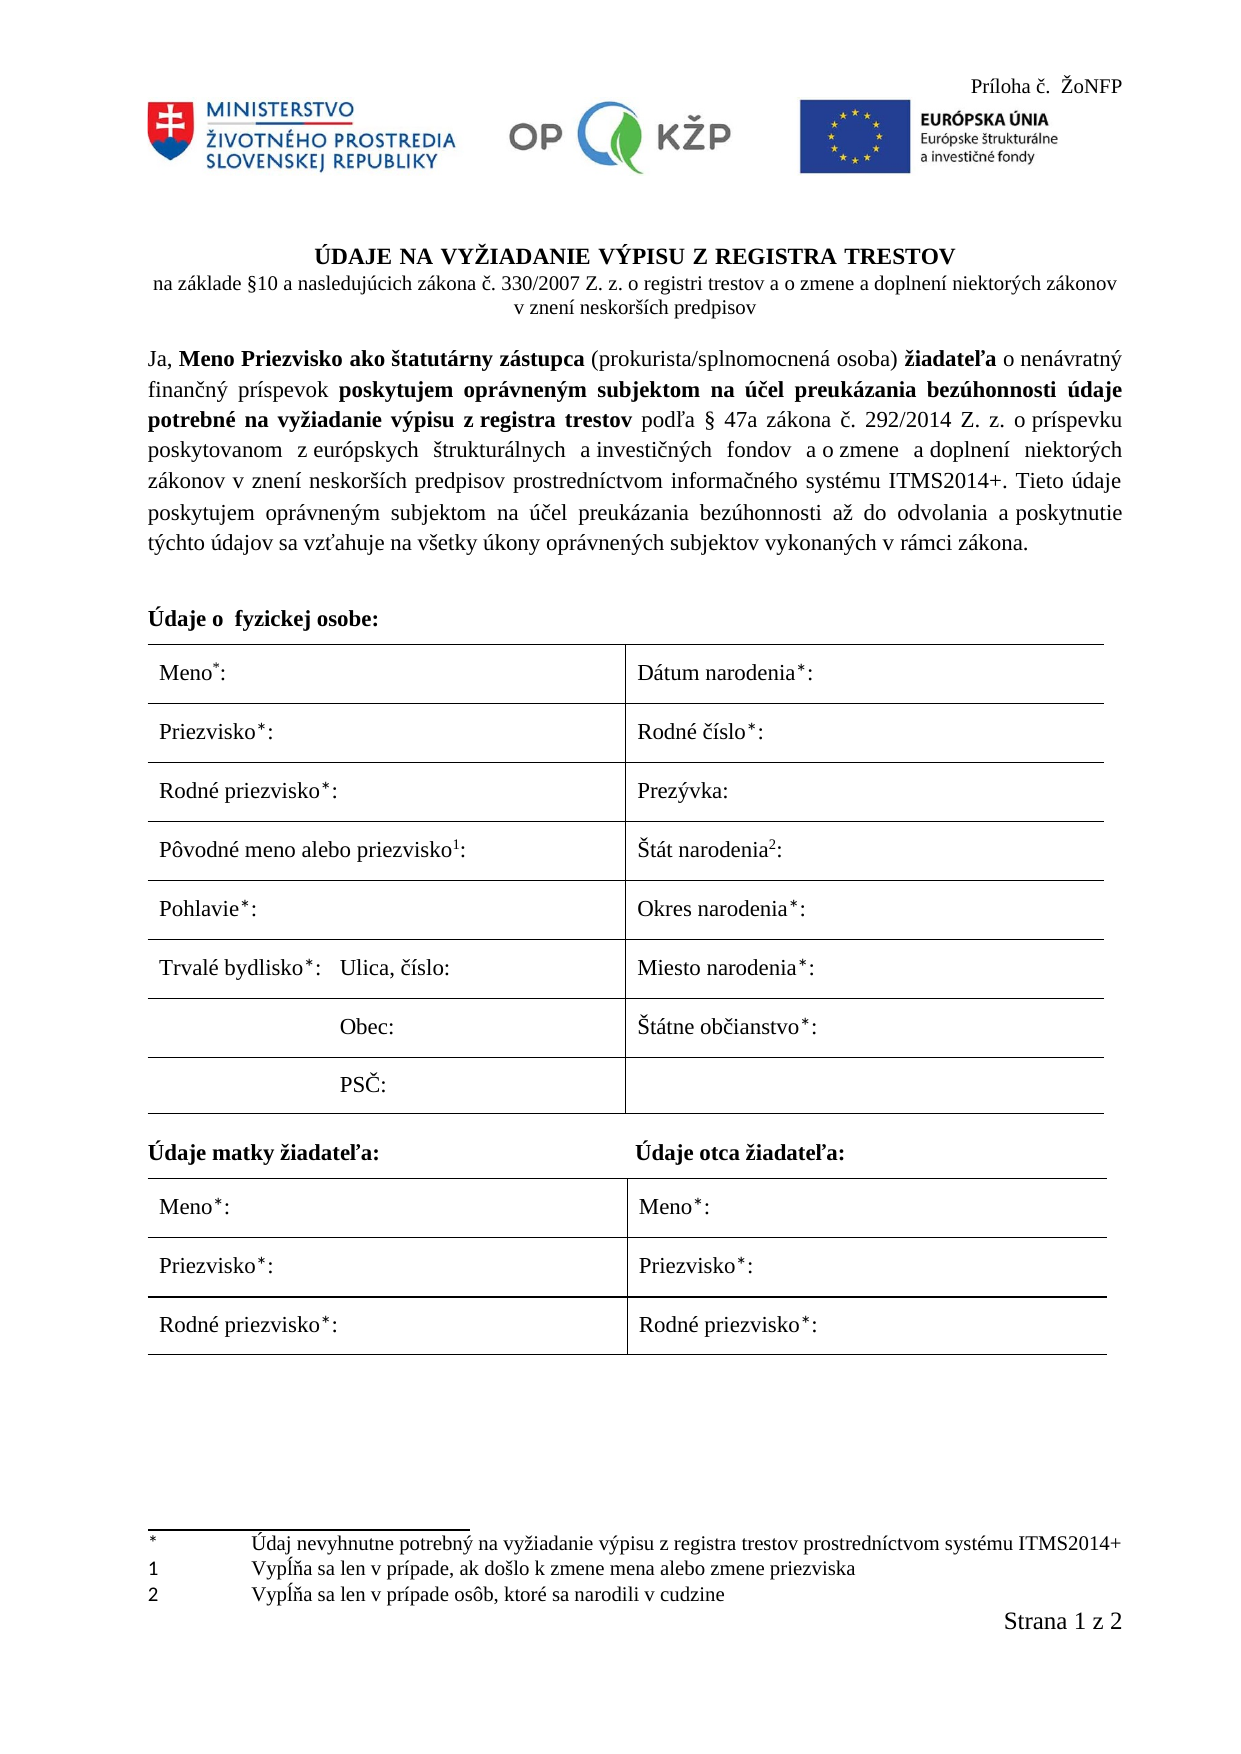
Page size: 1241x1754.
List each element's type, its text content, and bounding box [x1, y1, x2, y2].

table_cell Prezývka: [626, 763, 1104, 821]
table_header Meno*: [628, 1179, 1107, 1237]
table_cell Obec: [148, 999, 625, 1057]
table_header Meno: [148, 645, 625, 703]
table_cell Pohlavie*: [148, 881, 625, 939]
text Ja, Meno Priezvisko ako štatutárny zástupca (prokurista/splnomocnená osoba) žiadateľa o nenávratný finančný príspevok poskytujem oprávneným subjektom na účel preukázania bezúhonnosti údaje potrebné na vyžiadanie výpisu z registra trestov podľa § 47a zákona č. 292/2014 Z. z. o príspevku poskytovanom z európskych štrukturálnych a investičných fondov a o zmene a doplnení niektorých zákonov v znení neskorších predpisov prostredníctvom informačného systému ITMS2014+. Tieto údaje poskytujem oprávneným subjektom na účel preukázania bezúhonnosti až do odvolania a poskytnutie týchto údajov sa vzťahuje na všetky úkony oprávnených subjektov vykonaných v rámci zákona. [148, 346, 1122, 555]
table_cell Pôvodné meno alebo priezvisko: [148, 822, 625, 880]
table_cell Rodné priezvisko*: [148, 1298, 627, 1354]
table_cell Rodné priezvisko*: [148, 763, 625, 821]
text údaje na vyžiadanie výpisu z registra trestov [148, 237, 1122, 271]
table_cell Štátne občianstvo*: [626, 999, 1104, 1057]
table_header Meno*: [148, 1179, 627, 1237]
table_cell Priezvisko*: [148, 704, 625, 762]
table_cell Rodné priezvisko*: [628, 1298, 1107, 1354]
text na základe §10 a nasledujúcich zákona č. 330/2007 Z. z. o registri trestov a o zmene a doplnení niektorých zákonov v znení neskorších predpisov [148, 271, 1122, 319]
table_cell Rodné číslo*: [626, 704, 1104, 762]
table_cell Priezvisko*: [148, 1238, 627, 1296]
table_cell PSČ: [148, 1058, 625, 1113]
table_cell Štát narodenia: [626, 822, 1104, 880]
table_header Dátum narodenia*: [626, 645, 1104, 703]
table_cell Trvalé bydlisko*: Ulica, číslo: [148, 940, 625, 998]
table_cell [626, 1058, 1104, 1113]
text Údaje o fyzickej osobe: [148, 605, 1122, 631]
table_cell Miesto narodenia*: [626, 940, 1104, 998]
text Údaje matky žiadateľa: Údaje otca žiadateľa: [148, 1139, 1122, 1166]
table_cell Okres narodenia*: [626, 881, 1104, 939]
table_cell Priezvisko*: [628, 1238, 1107, 1296]
